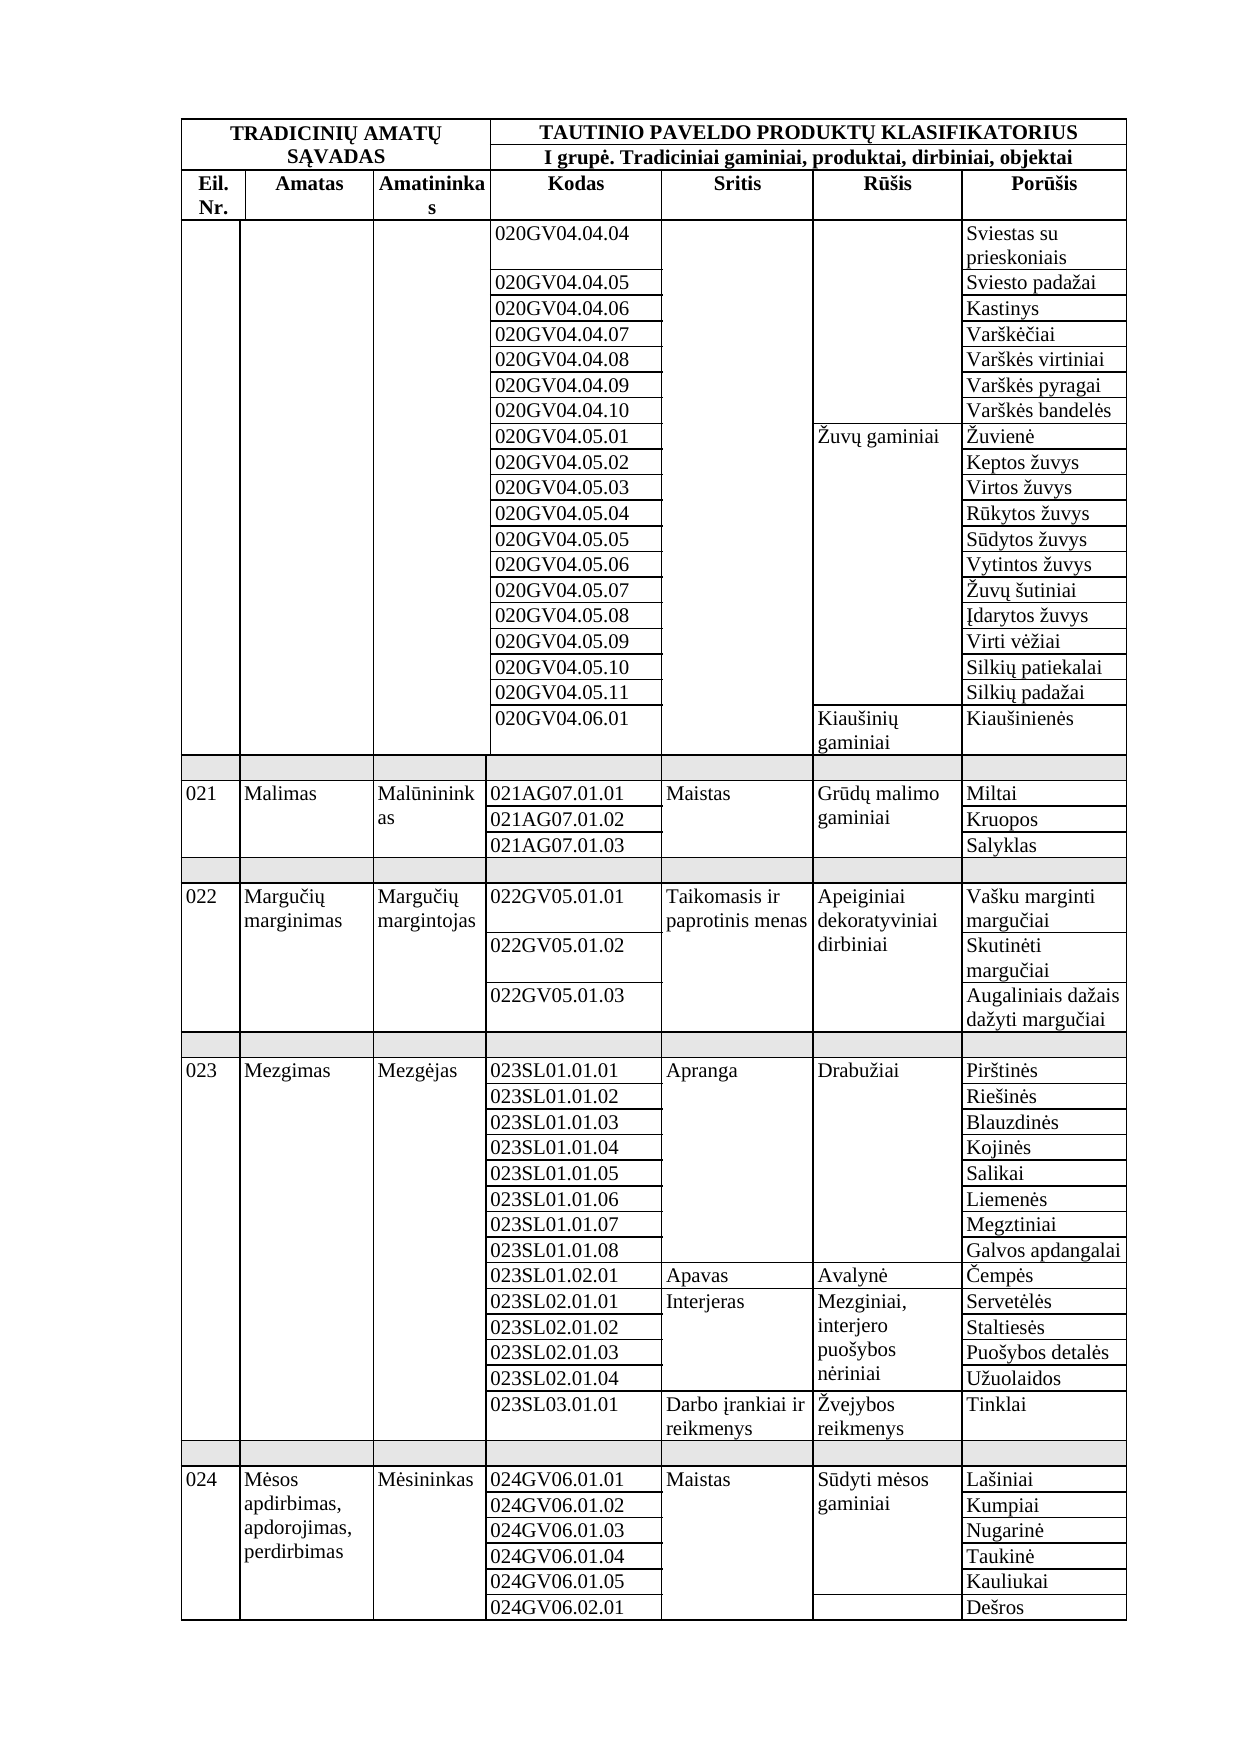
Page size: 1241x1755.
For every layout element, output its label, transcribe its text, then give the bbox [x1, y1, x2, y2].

table_cell [374, 756, 485, 780]
table_cell 020GV04.05.06 [491, 552, 661, 576]
table_cell Taikomasis ir paprotinis menas [662, 884, 812, 1031]
table_cell Amatas [246, 171, 373, 219]
table_cell Staltiesės [963, 1315, 1126, 1339]
table_cell Silkių padažai [963, 680, 1126, 704]
table_cell 020GV04.05.03 [491, 475, 661, 499]
table_cell [374, 221, 490, 754]
table_cell [662, 1033, 812, 1057]
table_cell 020GV04.06.01 [491, 706, 661, 754]
table_cell Varškės virtiniai [963, 347, 1126, 371]
table_cell I grupė. Tradiciniai gaminiai, produktai, dirbiniai, objektai [491, 145, 1126, 169]
table_cell [963, 1033, 1126, 1057]
table_cell 023SL01.01.03 [487, 1110, 661, 1134]
table_cell [182, 221, 239, 754]
table_cell 023 [182, 1058, 239, 1440]
table_cell [963, 756, 1126, 780]
table_cell Virtos žuvys [963, 475, 1126, 499]
table_cell [662, 858, 812, 882]
table_cell Rūkytos žuvys [963, 501, 1126, 525]
table_cell Interjeras [662, 1289, 812, 1390]
table_cell 020GV04.04.09 [491, 373, 661, 397]
table_cell 020GV04.05.11 [491, 680, 661, 704]
table_header TAUTINIO PAVELDO PRODUKTŲ KLASIFIKATORIUS [491, 120, 1126, 144]
table_cell Žvejybos reikmenys [814, 1392, 961, 1440]
table_cell 024GV06.01.04 [487, 1544, 661, 1568]
table_cell [814, 1033, 961, 1057]
table_cell Žuvų gaminiai [814, 424, 961, 704]
table_cell 023SL01.01.01 [487, 1058, 661, 1082]
table_cell Kauliukai [963, 1570, 1126, 1593]
table_cell Grūdų malimo gaminiai [814, 781, 961, 857]
table_cell 020GV04.04.10 [491, 398, 661, 422]
table_cell 022GV05.01.03 [487, 983, 661, 1031]
table_cell 024GV06.01.01 [487, 1467, 661, 1491]
table_cell Kumpiai [963, 1493, 1126, 1517]
table_cell Salyklas [963, 833, 1126, 857]
table_cell Megztiniai [963, 1212, 1126, 1236]
table_cell Nugarinė [963, 1518, 1126, 1542]
table_cell Porūšis [963, 171, 1126, 219]
table_cell 023SL01.01.02 [487, 1084, 661, 1108]
table_cell 020GV04.04.07 [491, 322, 661, 346]
table_cell Mėsininkas [374, 1467, 485, 1619]
table_cell Sūdyti mėsos gaminiai [814, 1467, 961, 1593]
table_cell [963, 1441, 1126, 1465]
table_cell Taukinė [963, 1544, 1126, 1568]
table_cell Sritis [662, 171, 812, 219]
table_cell Liemenės [963, 1187, 1126, 1211]
table_cell Riešinės [963, 1084, 1126, 1108]
table_cell 020GV04.05.01 [491, 424, 661, 448]
table_cell Silkių patiekalai [963, 655, 1126, 679]
table_cell 023SL02.01.02 [487, 1315, 661, 1339]
table_cell [241, 756, 373, 780]
table_cell 024GV06.01.02 [487, 1493, 661, 1517]
table_cell Kiaušinių gaminiai [814, 706, 961, 754]
table_cell Lašiniai [963, 1467, 1126, 1491]
table_cell Amatininkas [374, 171, 490, 219]
table_cell [487, 1441, 661, 1465]
table_cell Sviestas su prieskoniais [963, 221, 1126, 269]
table_cell [814, 1595, 961, 1619]
table_cell 021AG07.01.03 [487, 833, 661, 857]
table_cell Mezgimas [241, 1058, 373, 1440]
table_cell 022 [182, 884, 239, 1031]
table_cell Salikai [963, 1161, 1126, 1185]
table_cell Apranga [662, 1058, 812, 1262]
table_cell Apeiginiai dekoratyviniai dirbiniai [814, 884, 961, 1031]
table_cell [241, 221, 373, 754]
table_cell [814, 221, 961, 422]
table_cell 023SL01.02.01 [487, 1263, 661, 1287]
table_cell Drabužiai [814, 1058, 961, 1262]
table_cell [241, 1033, 373, 1057]
table_cell Miltai [963, 781, 1126, 805]
table_cell [374, 858, 485, 882]
table_cell [182, 1441, 239, 1465]
table_cell 024 [182, 1467, 239, 1619]
table_cell Mezgėjas [374, 1058, 485, 1440]
table_header TRADICINIŲ AMATŲ SĄVADAS [182, 120, 490, 169]
table_cell Malimas [241, 781, 373, 857]
table_cell Blauzdinės [963, 1110, 1126, 1134]
table_cell Skutinėti margučiai [963, 933, 1126, 982]
table_cell Varškės bandelės [963, 398, 1126, 422]
table_cell [814, 858, 961, 882]
table_cell Įdarytos žuvys [963, 603, 1126, 627]
table_cell 024GV06.01.03 [487, 1518, 661, 1542]
table_cell Malūnininkas [374, 781, 485, 857]
table_cell Kodas [491, 171, 661, 219]
table_cell 023SL01.01.05 [487, 1161, 661, 1185]
table_cell Margučių marginimas [241, 884, 373, 1031]
table_cell [182, 1033, 239, 1057]
table_cell Servetėlės [963, 1289, 1126, 1313]
table_cell Keptos žuvys [963, 450, 1126, 474]
table_cell 020GV04.05.09 [491, 629, 661, 653]
table_cell [662, 221, 812, 754]
table_cell 020GV04.04.06 [491, 296, 661, 320]
table_cell 021 [182, 781, 239, 857]
table_cell Sviesto padažai [963, 270, 1126, 294]
table_cell Dešros [963, 1595, 1126, 1619]
table_cell [662, 1441, 812, 1465]
table_cell 021AG07.01.02 [487, 807, 661, 831]
table_cell Varškės pyragai [963, 373, 1126, 397]
table_cell 021AG07.01.01 [487, 781, 661, 805]
table_cell Apavas [662, 1263, 812, 1287]
table_cell Augaliniais dažais dažyti margučiai [963, 983, 1126, 1031]
table_cell [241, 1441, 373, 1465]
table_cell 020GV04.05.05 [491, 527, 661, 551]
table_cell Margučių margintojas [374, 884, 485, 1031]
table_cell 020GV04.05.10 [491, 655, 661, 679]
table_cell 023SL02.01.03 [487, 1340, 661, 1364]
table_cell 020GV04.05.02 [491, 450, 661, 474]
table_cell [182, 756, 239, 780]
table_cell 023SL02.01.01 [487, 1289, 661, 1313]
table_cell Kojinės [963, 1135, 1126, 1159]
table_cell Mezginiai, interjero puošybos nėriniai [814, 1289, 961, 1390]
table_cell Vašku marginti margučiai [963, 884, 1126, 932]
table_cell 023SL02.01.04 [487, 1366, 661, 1390]
table_cell 024GV06.02.01 [487, 1595, 661, 1619]
table_cell Užuolaidos [963, 1366, 1126, 1390]
table_cell [487, 756, 661, 780]
table_cell Varškėčiai [963, 322, 1126, 346]
table_cell 023SL01.01.08 [487, 1238, 661, 1262]
table_cell Darbo įrankiai ir reikmenys [662, 1392, 812, 1440]
table_cell 024GV06.01.05 [487, 1570, 661, 1593]
table_cell [374, 1441, 485, 1465]
table_cell 020GV04.04.04 [491, 221, 661, 269]
table_cell Vytintos žuvys [963, 552, 1126, 576]
table_cell 020GV04.05.04 [491, 501, 661, 525]
table_cell [814, 756, 961, 780]
table_cell Čempės [963, 1263, 1126, 1287]
table_cell 023SL01.01.06 [487, 1187, 661, 1211]
table_cell 022GV05.01.01 [487, 884, 661, 932]
table_cell Maistas [662, 1467, 812, 1619]
table_cell [487, 1033, 661, 1057]
table_cell [487, 858, 661, 882]
table_cell Žuvų šutiniai [963, 578, 1126, 602]
table_cell [241, 858, 373, 882]
table_cell [374, 1033, 485, 1057]
table_cell 020GV04.05.07 [491, 578, 661, 602]
table_cell 020GV04.04.08 [491, 347, 661, 371]
table_cell Kastinys [963, 296, 1126, 320]
table_cell Virti vėžiai [963, 629, 1126, 653]
table_cell 023SL01.01.07 [487, 1212, 661, 1236]
table_cell Kruopos [963, 807, 1126, 831]
table_cell 022GV05.01.02 [487, 933, 661, 982]
table_cell Kiaušinienės [963, 706, 1126, 754]
table_cell Maistas [662, 781, 812, 857]
table_cell [182, 858, 239, 882]
table_cell Pirštinės [963, 1058, 1126, 1082]
table_cell [814, 1441, 961, 1465]
table_cell Tinklai [963, 1392, 1126, 1440]
table_cell 020GV04.05.08 [491, 603, 661, 627]
table_cell Mėsos apdirbimas, apdorojimas, perdirbimas [241, 1467, 373, 1619]
table_cell Avalynė [814, 1263, 961, 1287]
table_cell Puošybos detalės [963, 1340, 1126, 1364]
table_cell Rūšis [814, 171, 961, 219]
table_cell Sūdytos žuvys [963, 527, 1126, 551]
table_cell Žuvienė [963, 424, 1126, 448]
table_cell Eil. Nr. [182, 171, 245, 219]
table_cell 020GV04.04.05 [491, 270, 661, 294]
table_cell 023SL01.01.04 [487, 1135, 661, 1159]
table_cell [662, 756, 812, 780]
table_cell 023SL03.01.01 [487, 1392, 661, 1440]
table_cell Galvos apdangalai [963, 1238, 1126, 1262]
table_cell [963, 858, 1126, 882]
